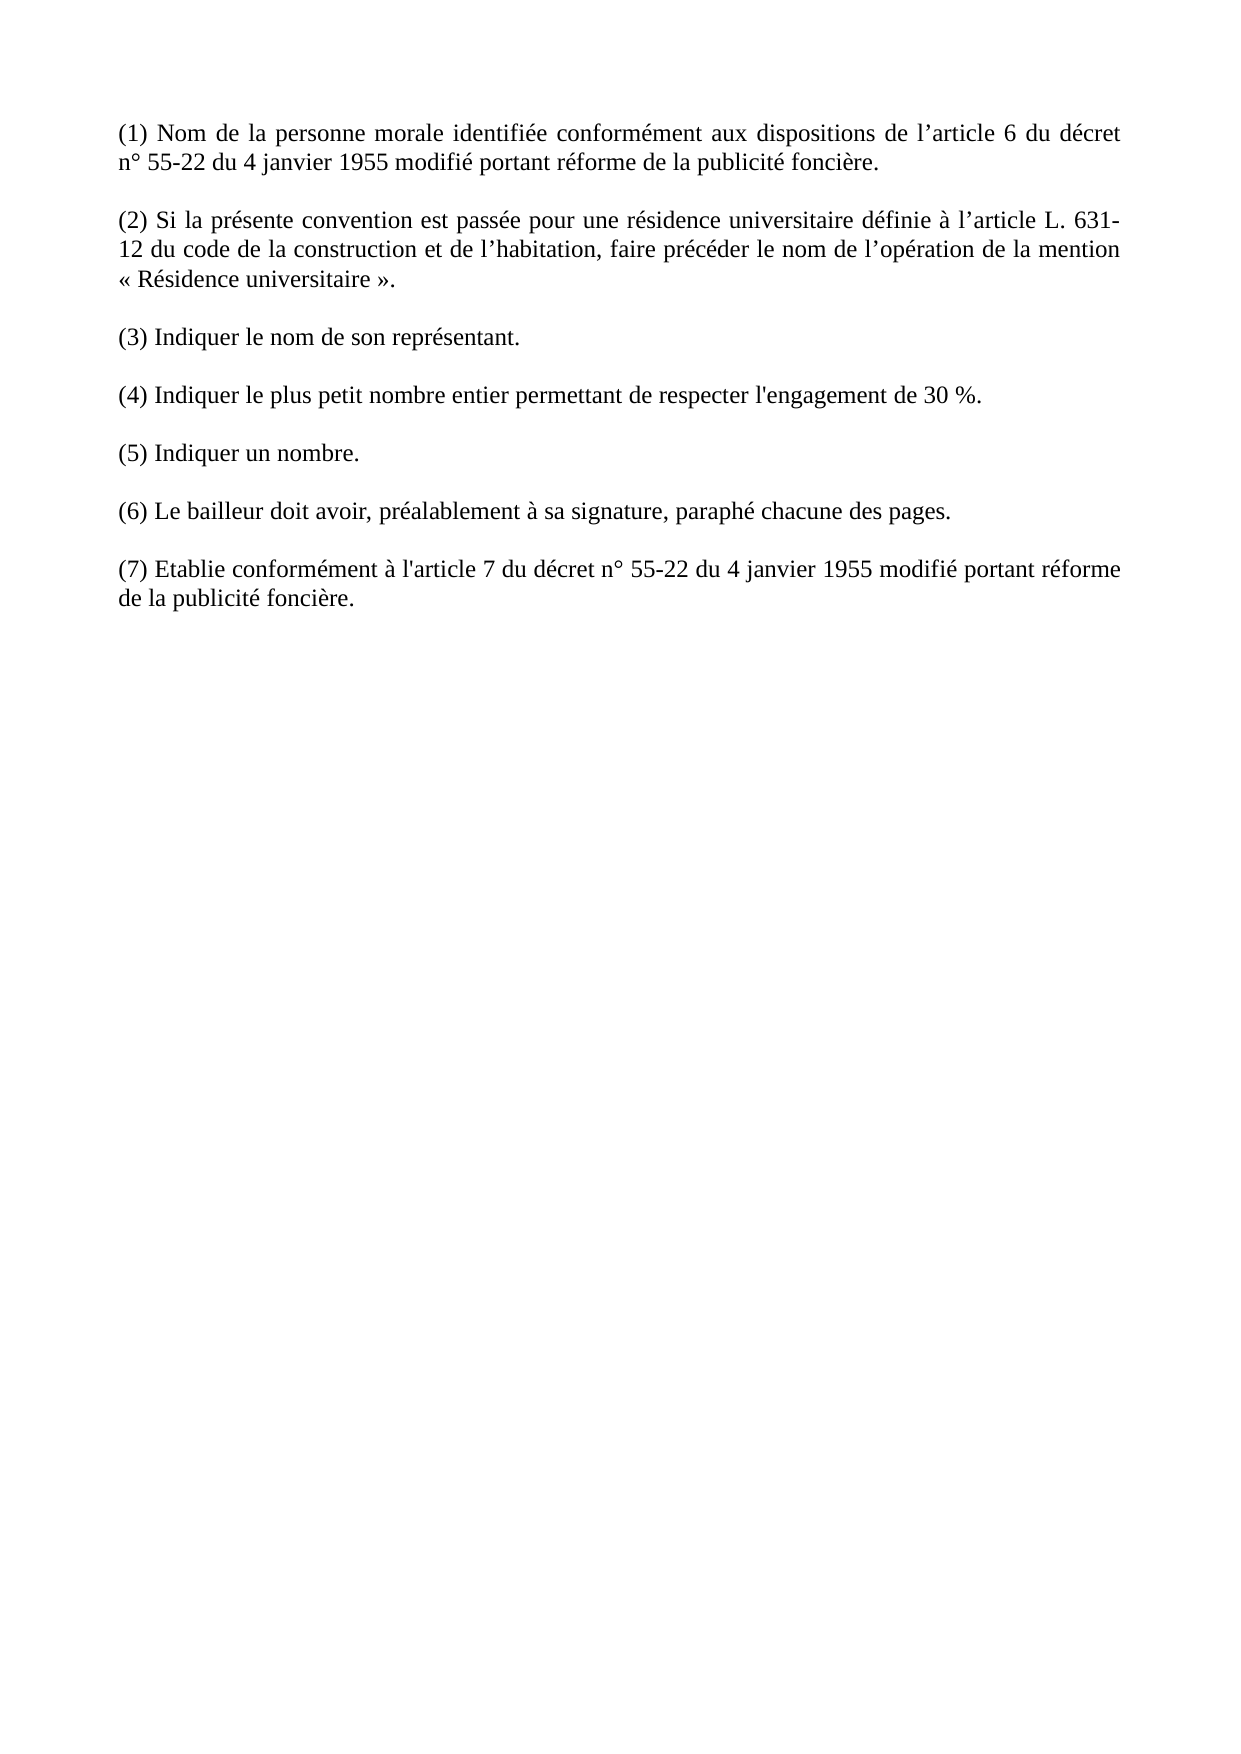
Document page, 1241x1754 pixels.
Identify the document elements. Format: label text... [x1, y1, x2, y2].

text (6) Le bailleur doit avoir, préalablement à sa signature, paraphé chacune des pages. [118, 496, 1122, 525]
text (4) Indiquer le plus petit nombre entier permettant de respecter l'engagement de 30 %. [118, 380, 1122, 409]
text (5) Indiquer un nombre. [118, 438, 1122, 467]
text (3) Indiquer le nom de son représentant. [118, 322, 1122, 351]
text (1) Nom de la personne morale identifiée conformément aux dispositions de l’article 6 du décret n° 55-22 du 4 janvier 1955 modifié portant réforme de la publicité foncière. [118, 118, 1122, 176]
text (7) Etablie conformément à l'article 7 du décret n° 55-22 du 4 janvier 1955 modifié portant réforme de la publicité foncière. [118, 554, 1122, 612]
text (2) Si la présente convention est passée pour une résidence universitaire définie à l’article L. 631-12 du code de la construction et de l’habitation, faire précéder le nom de l’opération de la mention « Résidence universitaire ». [118, 205, 1122, 292]
